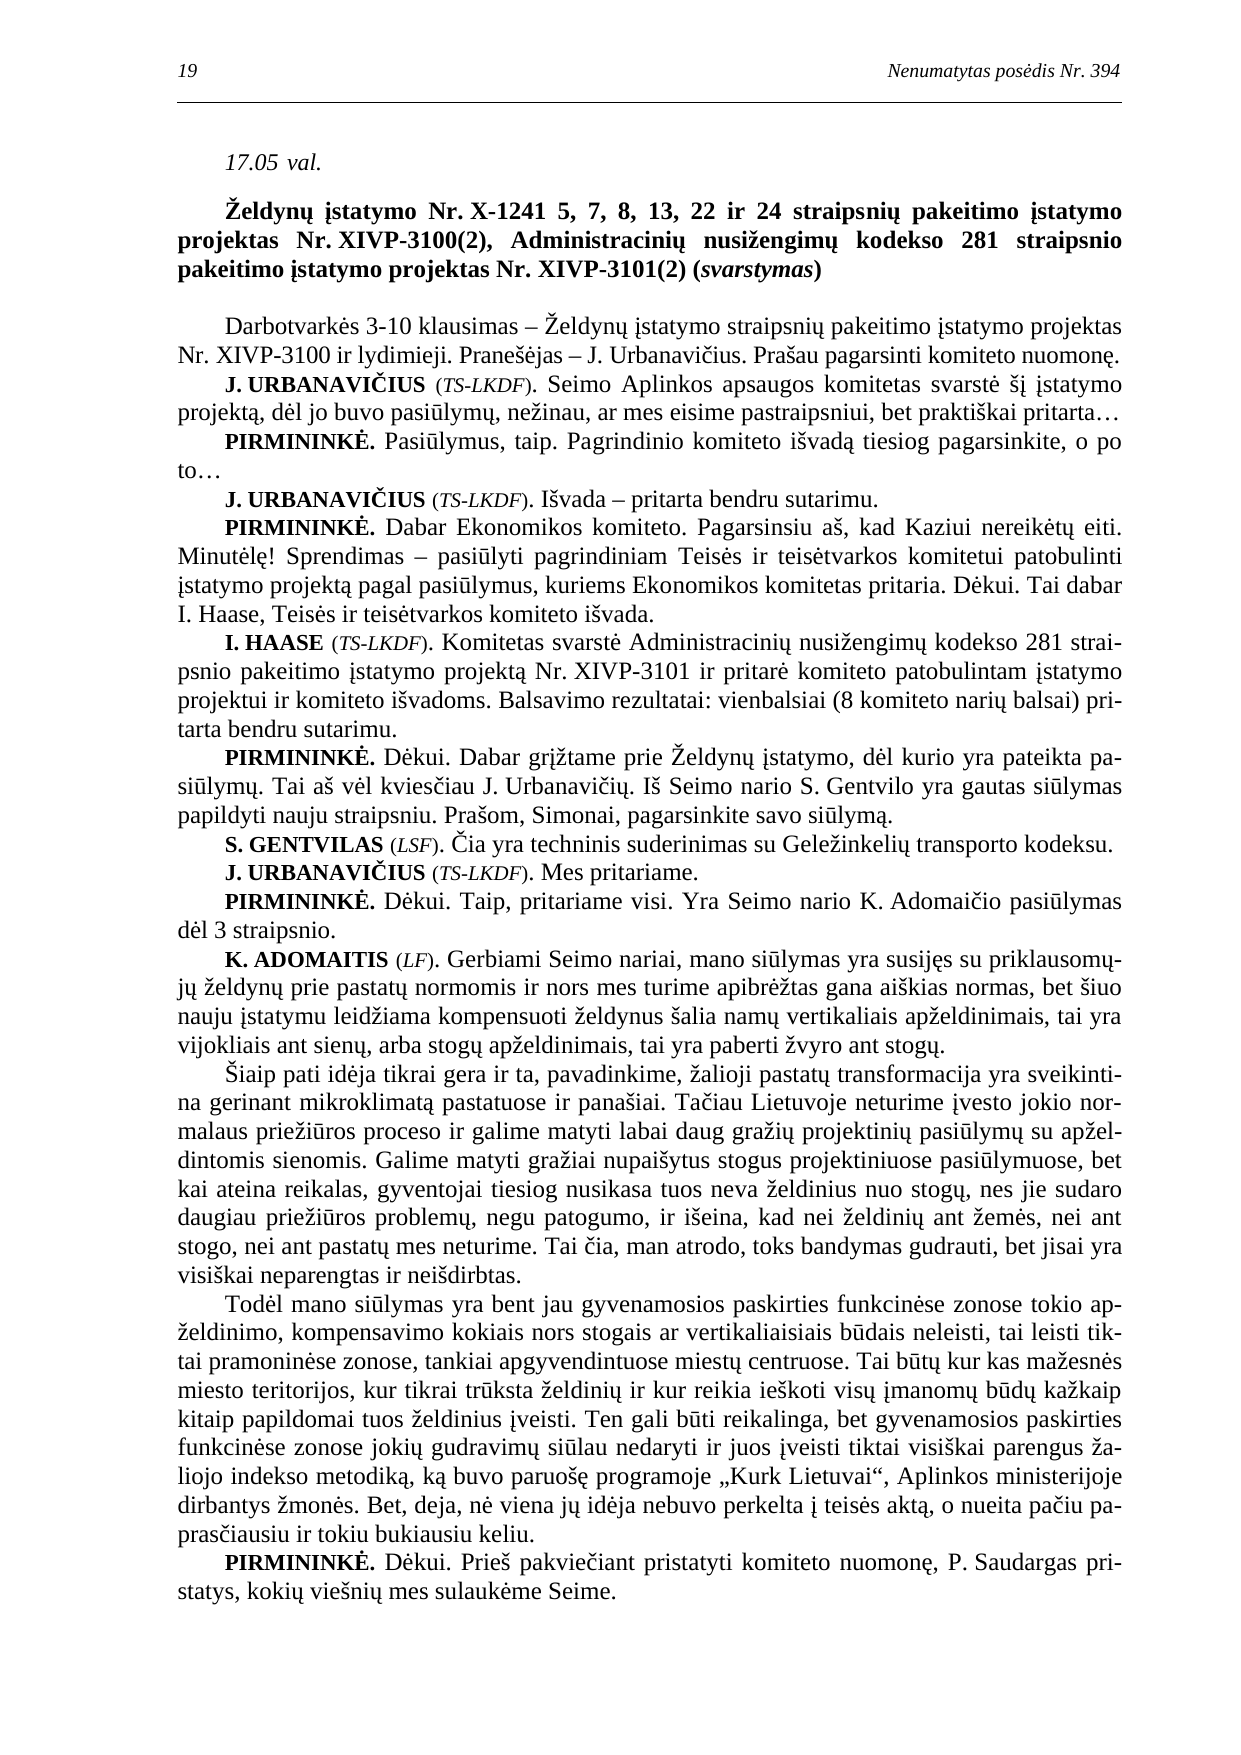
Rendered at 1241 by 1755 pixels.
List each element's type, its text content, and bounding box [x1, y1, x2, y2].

text S. GENTVILAS (LSF). Čia yra tech­ni­nis su­de­ri­ni­mas su Ge­le­žin­ke­lių trans­por­to ko­dek­su. [177, 829, 1122, 857]
text Šiaip pa­ti idė­ja tik­rai ge­ra ir ta, pa­va­din­ki­me, ža­lio­ji pa­sta­tų trans­for­ma­ci­ja yra svei­kin­ti­na ge­ri­nant mik­ro­kli­ma­tą pa­sta­tuo­se ir pa­na­šiai. Ta­čiau Lie­tu­vo­je ne­tu­ri­me įves­to jo­kio nor­ma­laus prie­žiū­ros pro­ce­so ir ga­li­me ma­ty­ti la­bai daug gra­žių pro­jek­ti­nių pa­siū­ly­mų su ap­žel­din­to­mis sie­no­mis. Ga­li­me ma­ty­ti gra­žiai nu­pai­šy­tus sto­gus pro­jek­ti­niuo­se pa­siū­ly­muo­se, bet kai at­ei­na rei­ka­las, gy­ven­to­jai tie­siog nu­si­ka­sa tuos ne­va žel­di­nius nuo sto­gų, nes jie su­da­ro dau­giau prie­žiū­ros pro­ble­mų, ne­gu pa­to­gu­mo, ir iš­ei­na, kad nei žel­di­nių ant že­mės, nei ant sto­go, nei ant pa­sta­tų mes ne­tu­ri­me. Tai čia, man at­ro­do, toks ban­dy­mas gud­rau­ti, bet ji­sai yra vi­siš­kai ne­pa­reng­tas ir ne­iš­dirb­tas. [177, 1059, 1122, 1289]
text 17.05 val. [224, 148, 1122, 175]
text I. HAASE (TS-LKDF). Ko­mi­te­tas svars­tė Ad­mi­nist­ra­ci­nių nu­si­žen­gi­mų ko­dek­so 281 strai­ps­nio pa­kei­ti­mo įsta­ty­mo pro­jek­tą Nr. XIVP-3101 ir pri­ta­rė ko­mi­te­to pa­to­bu­lin­tam įsta­ty­mo pro­jek­tui ir ko­mi­te­to iš­va­doms. Bal­sa­vi­mo re­zul­ta­tai: vien­bal­siai (8 ko­mi­te­to na­rių bal­sai) pri­tar­ta ben­dru su­ta­ri­mu. [177, 627, 1122, 742]
text K. ADOMAITIS (LF). Ger­bia­mi Sei­mo na­riai, ma­no siū­ly­mas yra su­si­jęs su pri­klau­so­mų­jų žel­dy­nų prie pa­sta­tų nor­mo­mis ir nors mes tu­ri­me api­brėž­tas ga­na aiš­kias nor­mas, bet šiuo nau­ju įsta­ty­mu lei­džia­ma kom­pen­suo­ti žel­dy­nus ša­lia na­mų ver­ti­ka­liais ap­žel­di­ni­mais, tai yra vi­jok­liais ant sie­nų, ar­ba sto­gų ap­žel­di­ni­mais, tai yra pa­ber­ti žvy­ro ant sto­gų. [177, 944, 1122, 1059]
text PIRMININKĖ. Da­bar Eko­no­mi­kos ko­mi­te­to. Pa­gar­sin­siu aš, kad Ka­ziui ne­rei­kė­tų ei­ti. Mi­nu­tė­lę! Spren­di­mas – pa­siū­ly­ti pa­grin­di­niam Tei­sės ir tei­sėt­var­kos ko­mi­te­tui pa­to­bu­lin­ti įsta­ty­mo pro­jek­tą pa­gal pa­siū­ly­mus, ku­riems Eko­no­mi­kos ko­mi­te­tas pri­ta­ria. Dė­kui. Tai da­bar I. Ha­a­se, Tei­sės ir tei­sėt­var­kos ko­mi­te­to iš­va­da. [177, 512, 1122, 627]
text PIRMININKĖ. Dė­kui. Taip, pri­ta­ria­me vi­si. Yra Sei­mo na­rio K. Ado­mai­čio pa­siū­ly­mas dėl 3 straips­nio. [177, 886, 1122, 944]
text PIRMININKĖ. Dė­kui. Prieš pa­kvie­čiant pri­sta­ty­ti ko­mi­te­to nuo­mo­nę, P. Sau­dar­gas pri­sta­tys, ko­kių vieš­nių mes su­lau­kė­me Sei­me. [177, 1547, 1122, 1605]
text To­dėl ma­no siū­ly­mas yra bent jau gy­ve­na­mo­sios pa­skir­ties funk­ci­nė­se zo­no­se to­kio ap­žel­di­ni­mo, kom­pen­sa­vi­mo ko­kiais nors sto­gais ar ver­ti­ka­liai­siais bū­dais ne­leis­ti, tai leis­ti tik­tai pra­mo­ni­nė­se zo­no­se, tan­kiai ap­gy­ven­din­tuo­se mies­tų cen­truo­se. Tai bū­tų kur kas ma­žes­nės mies­to te­ri­to­ri­jos, kur tik­rai trūks­ta žel­di­nių ir kur rei­kia ieš­ko­ti vi­sų įma­no­mų bū­dų kaž­kaip ki­taip pa­pil­do­mai tuos žel­di­nius įveis­ti. Ten ga­li bū­ti rei­ka­lin­ga, bet gy­ve­na­mo­sios pa­skir­ties funk­ci­nė­se zo­no­se jo­kių gud­ra­vi­mų siū­lau ne­da­ry­ti ir juos įveis­ti tik­tai vi­siš­kai pa­ren­gus ža­lio­jo in­dek­so me­to­di­ką, ką bu­vo pa­ruo­šę pro­gra­mo­je „Kurk Lie­tu­vai“, Ap­lin­kos mi­nis­te­ri­jo­je dir­ban­tys žmo­nės. Bet, de­ja, nė vie­na jų idė­ja ne­bu­vo per­kel­ta į tei­sės ak­tą, o nu­ei­ta pa­čiu pa­pras­čiau­siu ir to­kiu bu­kiau­siu ke­liu. [177, 1289, 1122, 1547]
text J. URBANAVIČIUS (TS-LKDF). Mes pri­ta­ria­me. [177, 857, 1122, 886]
text J. URBANAVIČIUS (TS-LKDF). Sei­mo Ap­lin­kos ap­sau­gos ko­mi­te­tas svars­tė šį įsta­ty­mo pro­jek­tą, dėl jo bu­vo pa­siū­ly­mų, ne­ži­nau, ar mes ei­si­me pa­straips­niui, bet prak­tiš­kai pri­tar­ta… [177, 369, 1122, 426]
text PIRMININKĖ. Pa­siū­ly­mus, taip. Pa­grin­di­nio ko­mi­te­to iš­va­dą tie­siog pa­gar­sin­ki­te, o po to… [177, 426, 1122, 484]
text J. URBANAVIČIUS (TS-LKDF). Iš­va­da – pri­tar­ta ben­dru su­ta­ri­mu. [177, 484, 1122, 512]
text Žel­dy­nų įsta­ty­mo Nr. X-1241 5, 7, 8, 13, 22 ir 24 straips­nių pa­kei­ti­mo įsta­ty­mo projek­tas Nr. XIVP-3100(2), Ad­mi­nist­ra­ci­nių nu­si­žen­gi­mų ko­dek­so 281 straips­nio pakei­ti­mo įsta­ty­mo pro­jek­tas Nr. XIVP-3101(2) (svars­ty­mas) [177, 196, 1122, 282]
text PIRMININKĖ. Dė­kui. Da­bar grįž­ta­me prie Žel­dy­nų įsta­ty­mo, dėl ku­rio yra pa­teik­ta pa­siū­ly­mų. Tai aš vėl kvies­čiau J. Ur­ba­na­vi­čių. Iš Sei­mo na­rio S. Gent­vi­lo yra gau­tas siū­ly­mas pa­pil­dy­ti nau­ju straips­niu. Pra­šom, Si­mo­nai, pa­gar­sin­ki­te sa­vo siū­ly­mą. [177, 742, 1122, 829]
text Dar­bo­tvarkės 3-10 klau­si­mas – Žel­dy­nų įsta­ty­mo straips­nių pa­kei­ti­mo įsta­ty­mo pro­jek­tas Nr. XIVP-3100 ir ly­di­mie­ji. Pra­ne­šė­jas – J. Ur­ba­na­vi­čius. Pra­šau pa­gar­sin­ti ko­mi­te­to nuo­mo­nę. [177, 311, 1122, 369]
